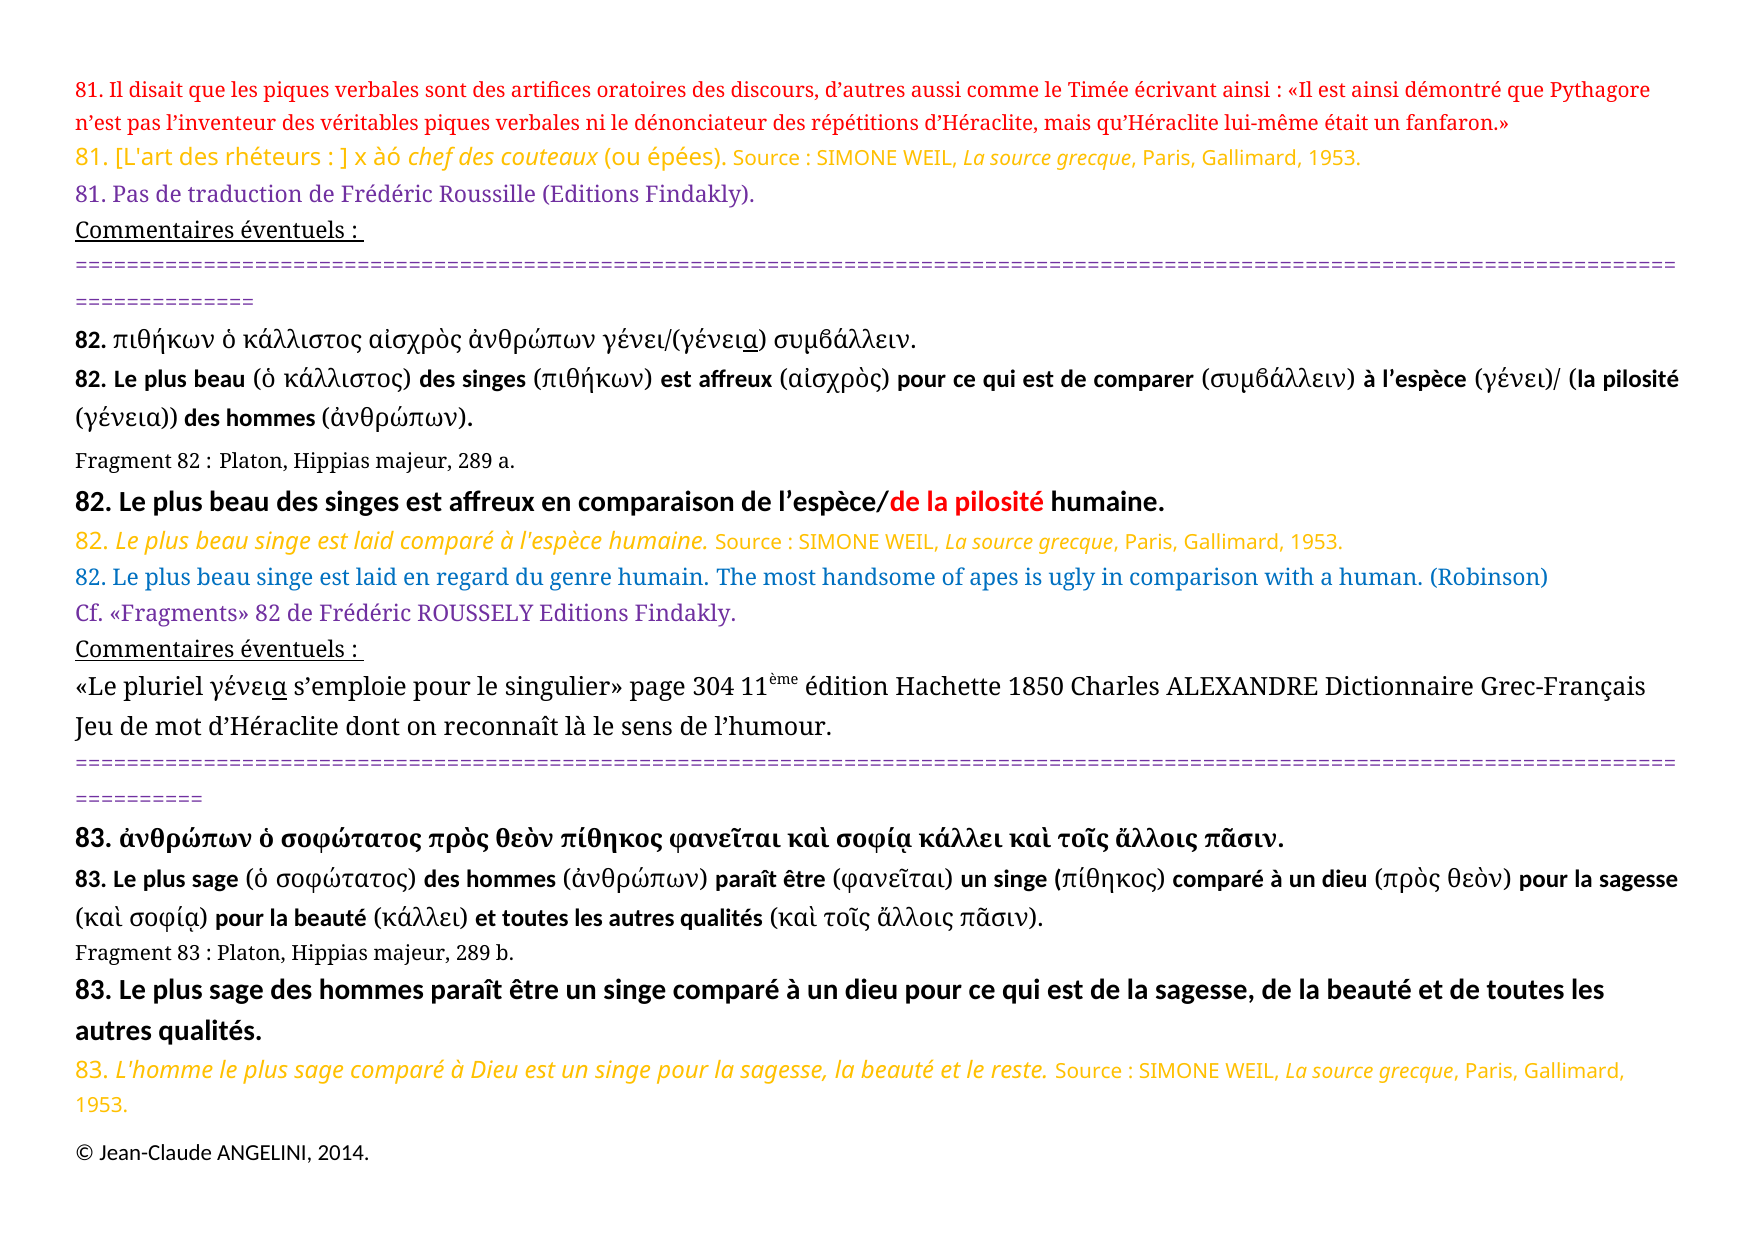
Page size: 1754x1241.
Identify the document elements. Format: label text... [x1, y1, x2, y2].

text 81. Pas de traduction de Frédéric Roussille (Editions Findakly). [75, 178, 1679, 209]
text 83. L'homme le plus sage comparé à Dieu est un singe pour la sagesse, la beauté et le reste. Source : SIMONE WEIL, La source grecque, Paris, Gallimard, 1953. [75, 1053, 1679, 1118]
text 82. Le plus beau singe est laid comparé à l'espèce humaine. Source : SIMONE WEIL, La source grecque, Paris, Gallimard, 1953. [75, 524, 1679, 556]
text 83. Le plus sage (ὁ σοφώτατος) des hommes (ἀνθρώπων) paraît être (φανεῖται) un singe (πίθηκος) comparé à un dieu (πρὸς θεὸν) pour la sagesse (καὶ σοφίᾳ) pour la beauté (κάλλει) et toutes les autres qualités (καὶ τοῖς ἄλλοις πᾶσιν). [75, 860, 1679, 933]
text 81. Il disait que les piques verbales sont des artifices oratoires des discours, d’autres aussi comme le Timée écrivant ainsi : «Il est ainsi démontré que Pythagore n’est pas l’inventeur des véritables piques verbales ni le dénonciateur des répétitions d’Héraclite, mais qu’Héraclite lui-même était un fanfaron.» [75, 75, 1679, 136]
text «Le pluriel γένεια s’emploie pour le singulier» page 304 11ème édition Hachette 1850 Charles ALEXANDRE Dictionnaire Grec-Français [75, 669, 1679, 703]
text ======================================================================================================================================= [75, 747, 1679, 814]
text Fragment 83 : Platon, Hippias majeur, 289 b. [75, 938, 1679, 967]
text Cf. «Fragments» 82 de Frédéric ROUSSELY Editions Findakly. [75, 597, 1679, 628]
text =========================================================================================================================================== [75, 249, 1679, 317]
text 82. Le plus beau (ὁ κάλλιστος) des singes (πιθήκων) est affreux (αἰσχρὸς) pour ce qui est de comparer (συμϐάλλειν) à l’espèce (γένει)/ (la pilosité (γένεια)) des hommes (ἀνθρώπων). [75, 361, 1679, 434]
text 82. Le plus beau singe est laid en regard du genre humain. The most handsome of apes is ugly in comparison with a human. (Robinson) [75, 561, 1679, 592]
text 83. Le plus sage des hommes paraît être un singe comparé à un dieu pour ce qui est de la sagesse, de la beauté et de toutes les autres qualités. [75, 971, 1679, 1048]
text Commentaires éventuels : [75, 633, 1679, 664]
text 81. [L'art des rhéteurs : ] x àó chef des couteaux (ou épées). Source : SIMONE WEIL, La source grecque, Paris, Gallimard, 1953. [75, 140, 1679, 173]
text 82. πιθήκων ὁ κάλλιστος αἰσχρὸς ἀνθρώπων γένει/(γένεια) συμϐάλλειν. [75, 321, 1679, 355]
text Fragment 82 : Platon, Hippias majeur, 289 a. [75, 439, 1679, 477]
text 82. Le plus beau des singes est affreux en comparaison de l’espèce/de la pilosité humaine. [75, 483, 1679, 518]
text Jeu de mot d’Héraclite dont on reconnaît là le sens de l’humour. [75, 708, 1679, 742]
text Commentaires éventuels : [75, 213, 1679, 245]
text 83. ἀνθρώπων ὁ σοφώτατος πρὸς θεὸν πίθηκος φανεῖται καὶ σοφίᾳ κάλλει καὶ τοῖς ἄλλοις πᾶσιν. [75, 819, 1679, 855]
